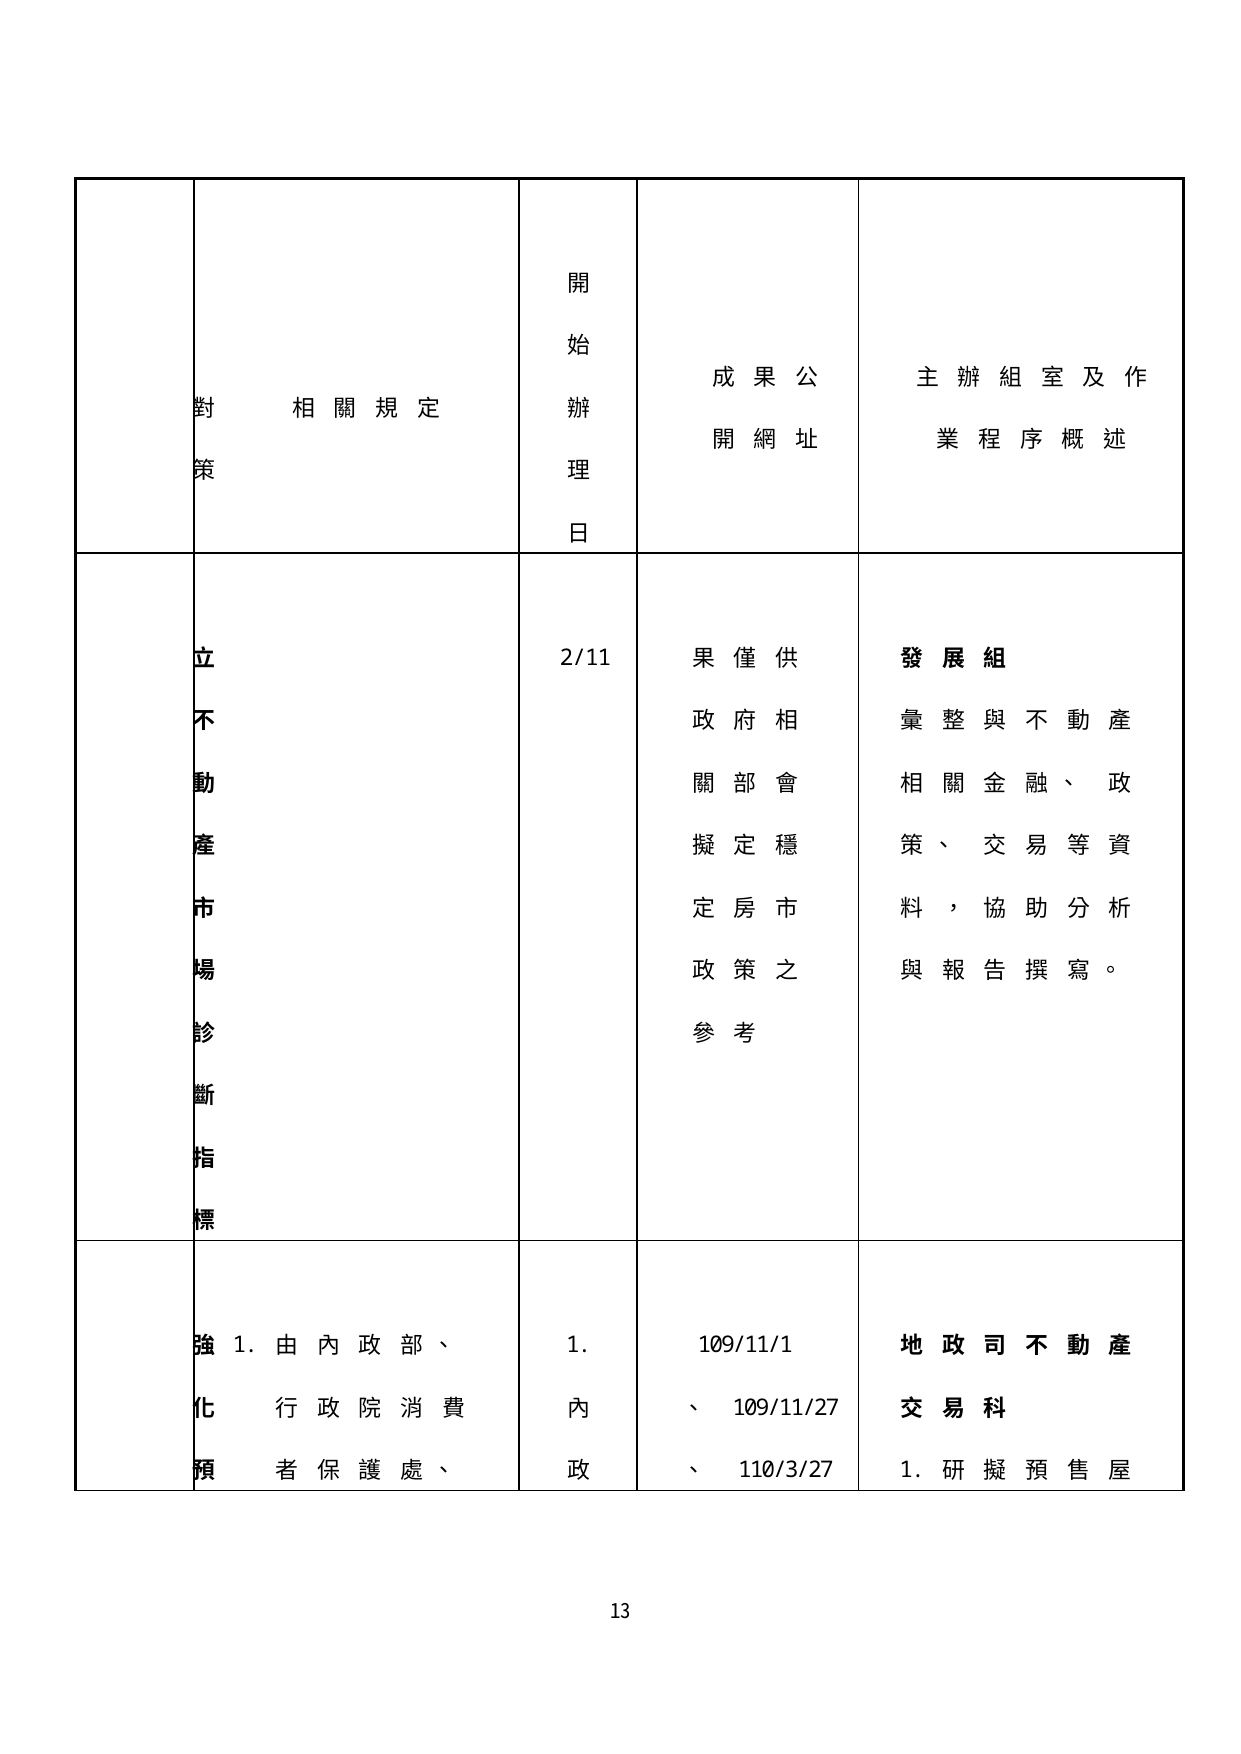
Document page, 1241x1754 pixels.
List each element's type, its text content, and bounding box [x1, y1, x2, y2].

table_header 開始辦理日 [520, 180, 636, 552]
table_cell 發展組 彙整與不動產相關金融、政策、交易等資料，協助分析與報告撰寫。 [859, 554, 1182, 1240]
table_header 成果公開網址 [638, 180, 858, 552]
table_header 相關規定 [195, 180, 518, 552]
table_header 項目 對策 [77, 180, 193, 552]
table_cell 2/11 [520, 554, 636, 1240]
table_cell 地政司不動產交易科 1.研擬預售屋 [859, 1241, 1182, 1490]
table_cell 1.內政 [520, 1241, 636, 1490]
table_cell 建立不動產市場診斷指標 [77, 554, 193, 1240]
table_header 主辦組室及作業程序概述 [859, 180, 1182, 552]
table_cell 果僅供政府相關部會擬定穩定房市政策之參考 [638, 554, 858, 1240]
table_cell 109/11/1、109/11/27、110/3/27 [638, 1241, 858, 1490]
table_cell 1.由內政部、行政院消費者保護處、公平交易委員會、財政部賦稅署及地方政府組成專案性聯合稽查小組，不定期發動中央與地方政府聯合稽查，稽查法源包括公寓大廈管理條例、平均地權條例、公平交易法、消費者保護法、不動產經紀業管理條例及建築法等。 2.110/6/21訂定預售屋銷售聯合稽查實施計畫。 [195, 1241, 518, 1490]
table_cell 無相關規定 [195, 554, 518, 1240]
table_cell 強化預售屋稽查 [77, 1241, 193, 1490]
